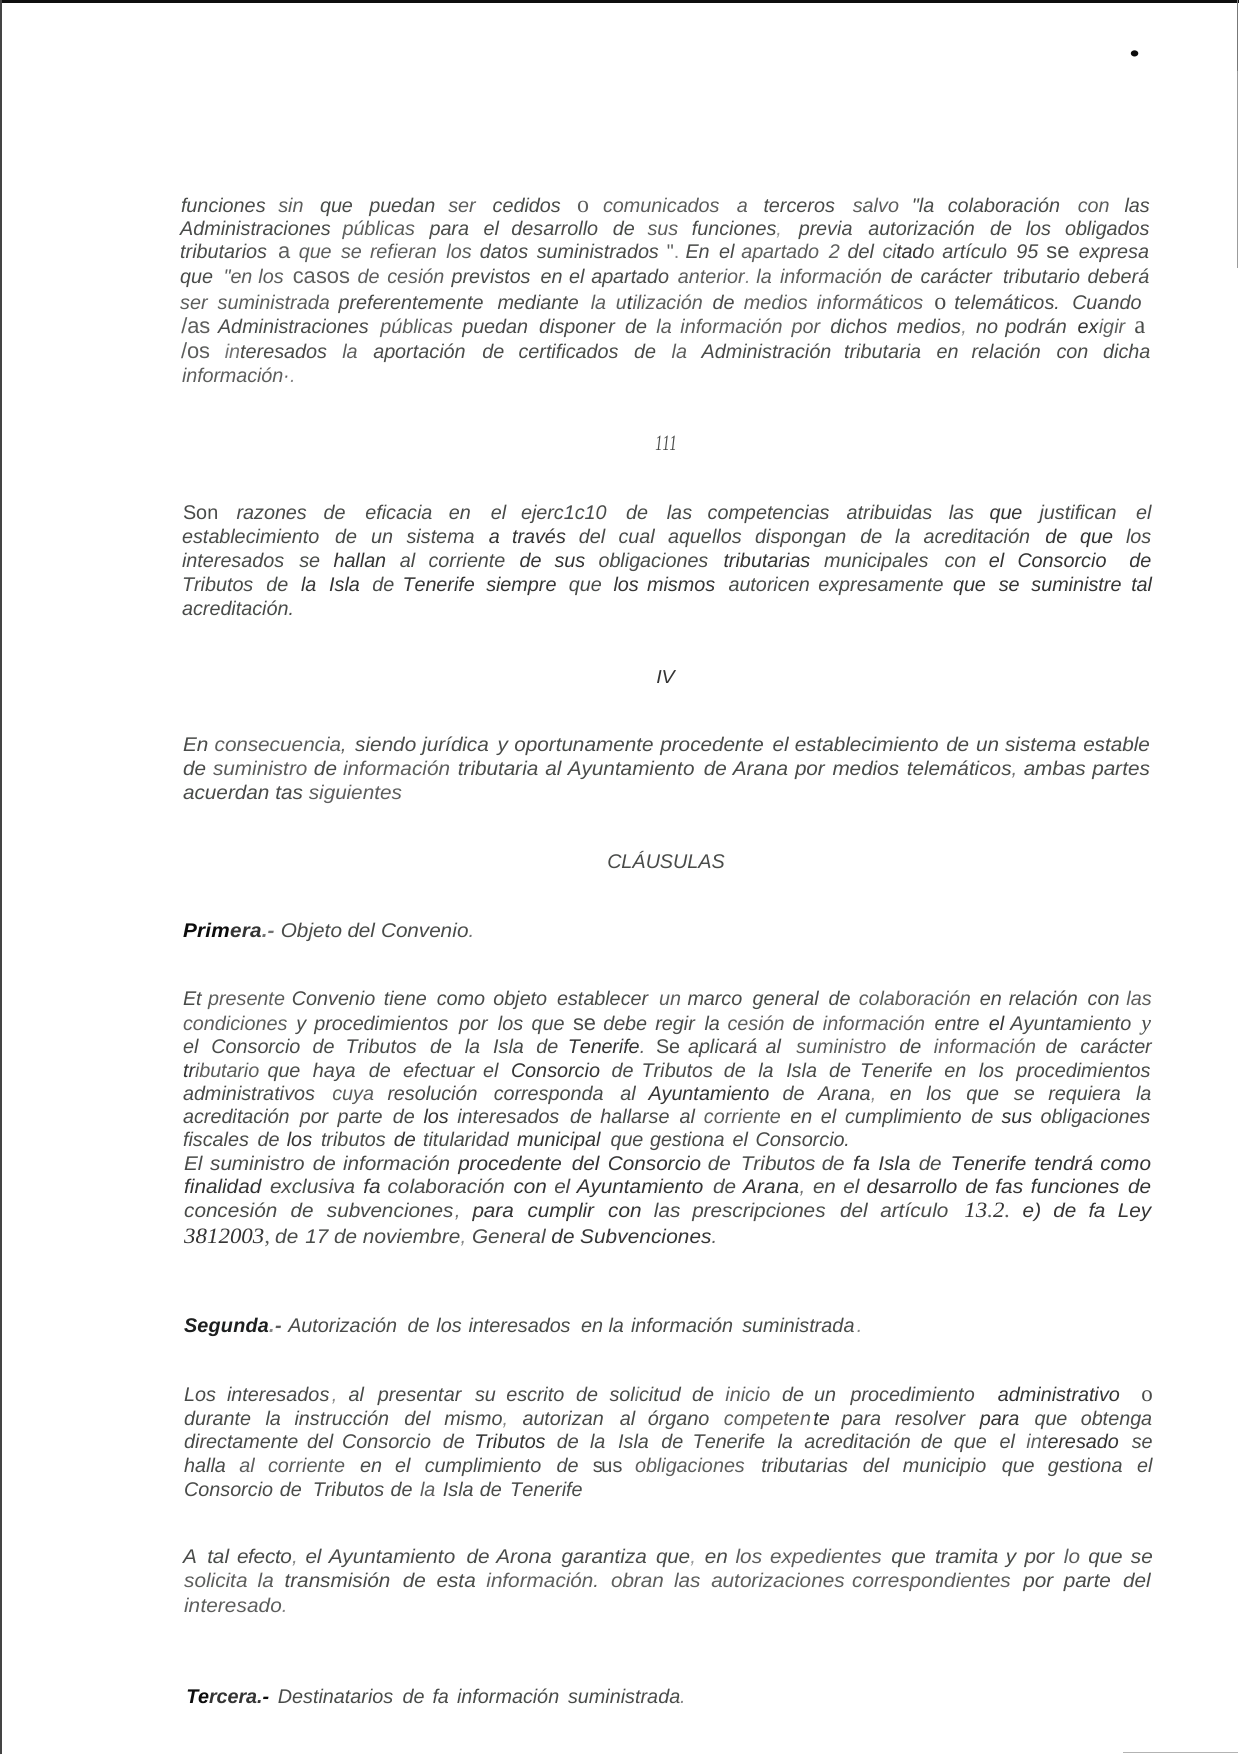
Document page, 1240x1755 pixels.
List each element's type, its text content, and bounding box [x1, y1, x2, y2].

text Tercera.- Destinatarios de fa información suministrada. [186, 1685, 1164, 1708]
text A tal efecto, el Ayuntamiento de Arona garantiza que, en los expedientes que tramita y por lo que se solicita la transmisión de esta información. obran las autorizaciones correspondientes por parte del interesado. [183, 1545, 1153, 1616]
text Son razones de eficacia en el ejerc1c10 de las competencias atribuidas las que justifican el establecimiento de un sistema a través del cual aquellos dispongan de la acreditación de que los interesados se hallan al corriente de sus obligaciones tributarias municipales con el Consorcio de Tributos de la Isla de Tenerife siempre que los mismos autoricen expresamente que se suministre tal acreditación. [182, 501, 1152, 620]
text Et presente Convenio tiene como objeto establecer un marco general de colaboración en relación con las condiciones y procedimientos por los que se debe regir la cesión de información entre el Ayuntamiento y el Consorcio de Tributos de la Isla de Tenerife. Se aplicará al suministro de información de carácter tributario que haya de efectuar el Consorcio de Tributos de la Isla de Tenerife en los procedimientos administrativos cuya resolución corresponda al Ayuntamiento de Arana, en los que se requiera la acreditación por parte de los interesados de hallarse al corriente en el cumplimiento de sus obligaciones fiscales de los tributos de titularidad municipal que gestiona el Consorcio. [183, 986, 1152, 1151]
subtitle 111 [606, 430, 728, 455]
text Primera.- Objeto del Convenio. [183, 919, 1164, 941]
text Los interesados, al presentar su escrito de solicitud de inicio de un procedimiento administrativo o durante la instrucción del mismo, autorizan al órgano competente para resolver para que obtenga directamente del Consorcio de Tributos de la Isla de Tenerife la acreditación de que el interesado se halla al corriente en el cumplimiento de sus obligaciones tributarias del municipio que gestiona el Consorcio de Tributos de la Isla de Tenerife [184, 1379, 1153, 1500]
text El suministro de información procedente del Consorcio de Tributos de fa Isla de Tenerife tendrá como finalidad exclusiva fa colaboración con el Ayuntamiento de Arana, en el desarrollo de fas funciones de concesión de subvenciones, para cumplir con las prescripciones del artículo 13.2. e) de fa Ley 3812003, de 17 de noviembre, General de Subvenciones. [184, 1152, 1152, 1248]
text CLÁUSULAS [606, 850, 728, 872]
text • [181, 40, 1164, 67]
text /as Administraciones públicas puedan disponer de la información por dichos medios, no podrán exigir a [181, 314, 1164, 338]
text IV [605, 666, 728, 687]
text En consecuencia, siendo jurídica y oportunamente procedente el establecimiento de un sistema estable de suministro de información tributaria al Ayuntamiento de Arana por medios telemáticos, ambas partes acuerdan tas siguientes [183, 733, 1150, 804]
text Segunda.- Autorización de los interesados en la información suministrada. [184, 1314, 1164, 1336]
text /os interesados la aportación de certificados de la Administración tributaria en relación con dicha información·. [181, 338, 1151, 386]
text funciones sin que puedan ser cedidos o comunicados a terceros salvo "la colaboración con las Administraciones públicas para el desarrollo de sus funciones, previa autorización de los obligados tributarios a que se refieran los datos suministrados ". En el apartado 2 del citado artículo 95 se expresa que "en los casos de cesión previstos en el apartado anterior. la información de carácter tributario deberá ser suministrada preferentemente mediante la utilización de medios informáticos o telemáticos. Cuando [180, 191, 1150, 314]
